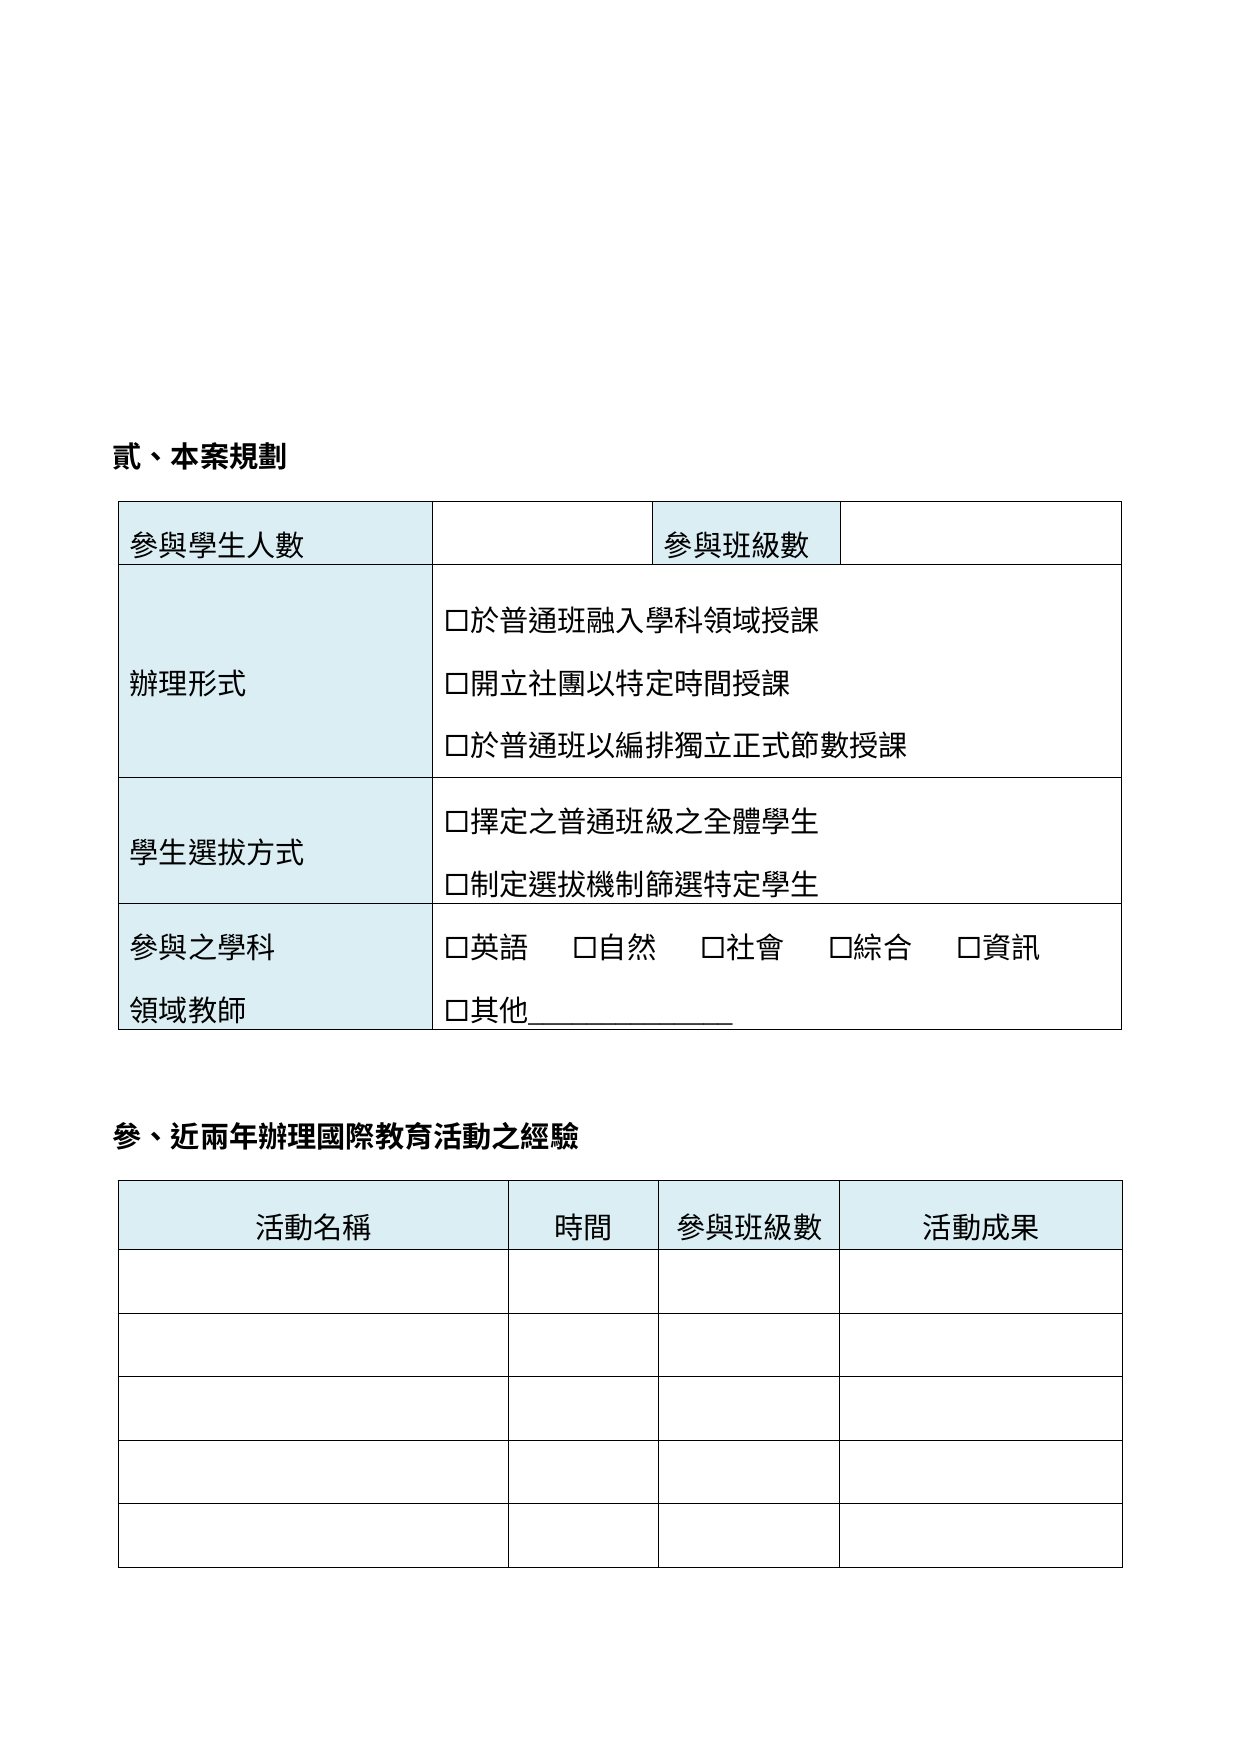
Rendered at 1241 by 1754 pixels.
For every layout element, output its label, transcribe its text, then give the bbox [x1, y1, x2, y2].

table_cell [509, 1377, 658, 1440]
table_header 活動名稱 [119, 1181, 508, 1249]
table_cell 辦理形式 [119, 565, 432, 777]
table_cell [509, 1504, 658, 1567]
table_cell [509, 1314, 658, 1376]
table_cell [509, 1441, 658, 1503]
table_cell [659, 1314, 839, 1376]
table_cell [509, 1250, 658, 1313]
table_cell [119, 1441, 508, 1503]
table_cell [119, 1314, 508, 1376]
table_header 活動成果 [840, 1181, 1122, 1249]
text 貳、本案規劃 [112, 413, 1128, 476]
table_header 時間 [509, 1181, 658, 1249]
table_cell [659, 1441, 839, 1503]
text 參、近兩年辦理國際教育活動之經驗 [112, 1093, 1128, 1155]
table_cell 學生選拔方式 [119, 778, 432, 903]
table_cell [119, 1377, 508, 1440]
table_cell [840, 1441, 1122, 1503]
table_cell [840, 1504, 1122, 1567]
table_header 參與學生人數 [119, 502, 432, 564]
table_header 參與班級數 [659, 1181, 839, 1249]
table_cell [659, 1250, 839, 1313]
table_cell [840, 1314, 1122, 1376]
table_header [433, 502, 652, 564]
table_cell 擇定之普通班級之全體學生 制定選拔機制篩選特定學生 [433, 778, 1121, 903]
table_cell 於普通班融入學科領域授課 開立社團以特定時間授課 於普通班以編排獨立正式節數授課 [433, 565, 1121, 777]
table_cell [659, 1377, 839, 1440]
table_header 參與班級數 [653, 502, 840, 564]
table_cell [840, 1377, 1122, 1440]
table_cell [840, 1250, 1122, 1313]
table_cell 英語 自然 社會 綜合 資訊 其他______________ [433, 904, 1121, 1029]
table_header [841, 502, 1121, 564]
table_cell [119, 1250, 508, 1313]
table_cell [659, 1504, 839, 1567]
table_cell [119, 1504, 508, 1567]
table_cell 參與之學科 領域教師 [119, 904, 432, 1029]
